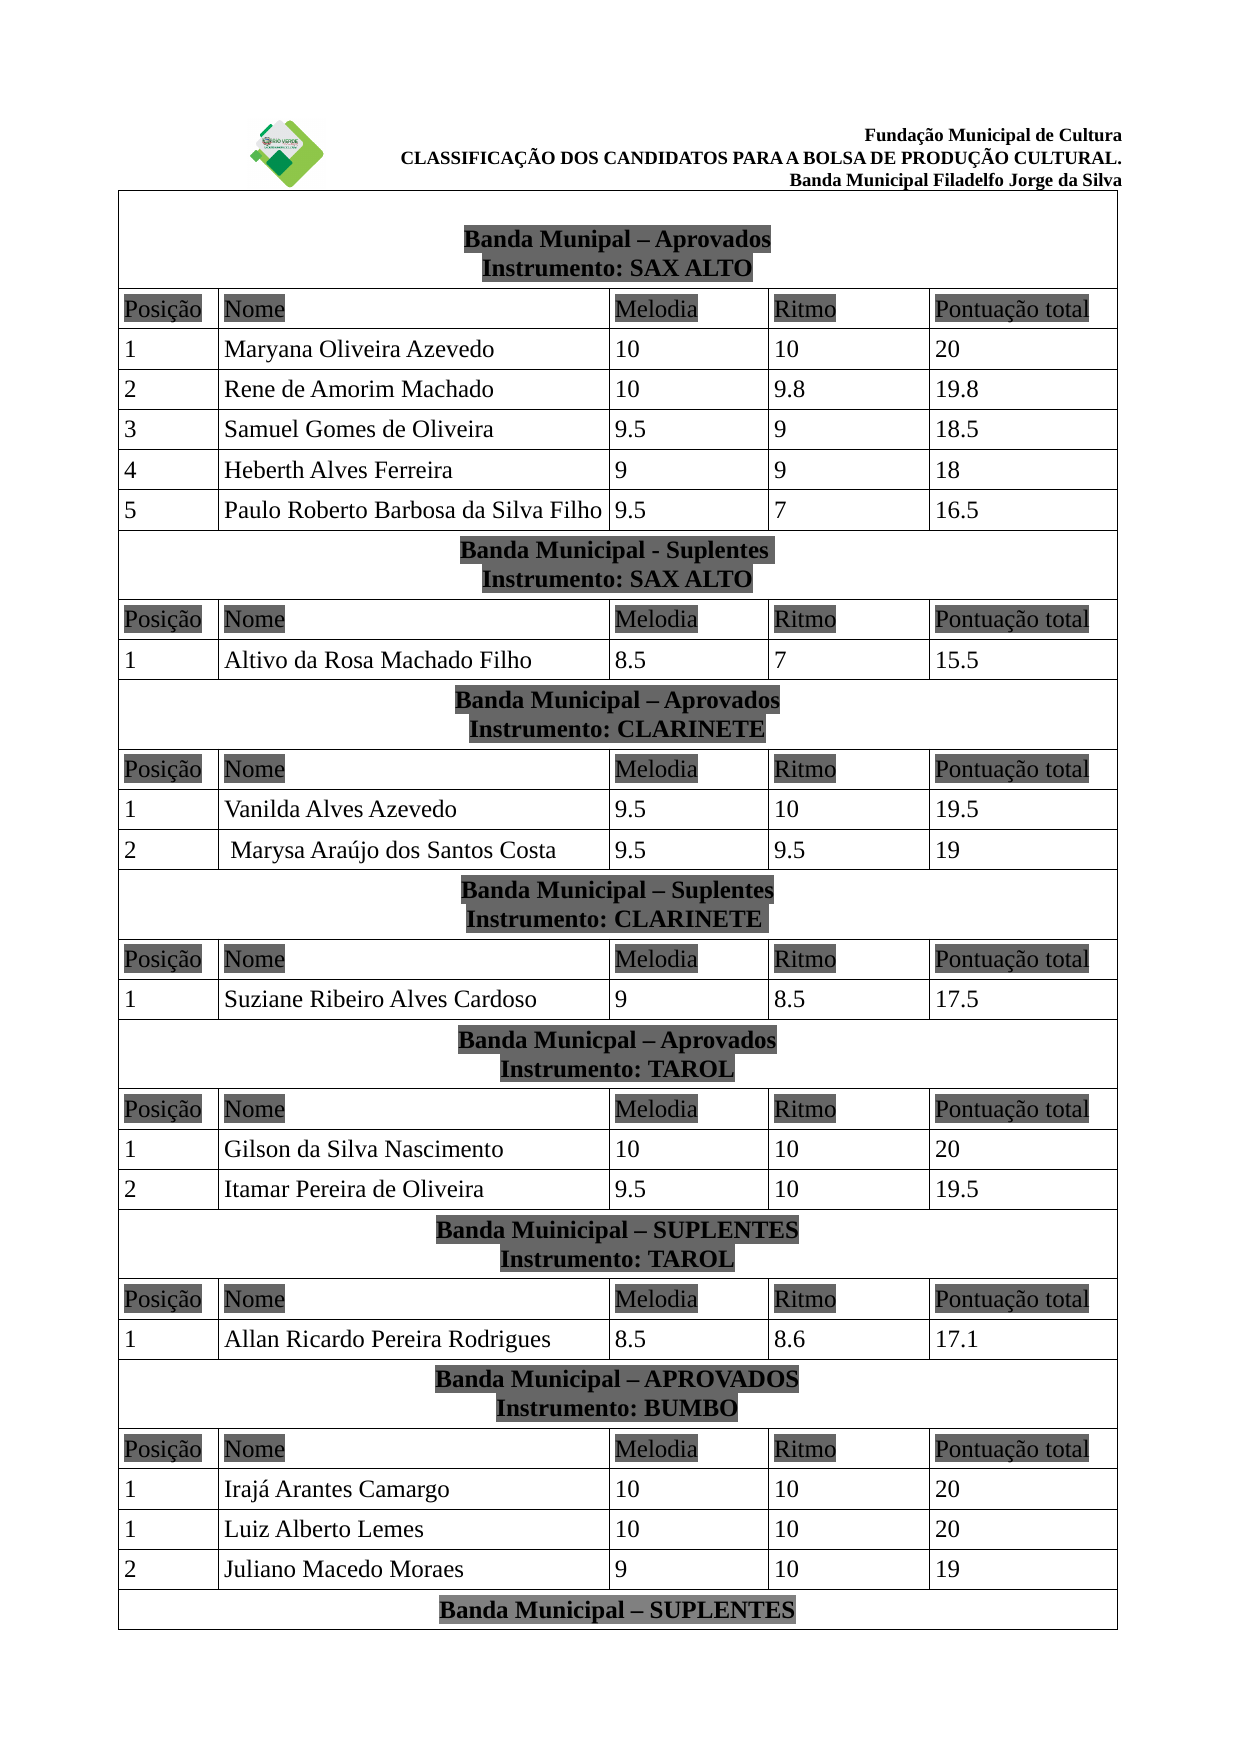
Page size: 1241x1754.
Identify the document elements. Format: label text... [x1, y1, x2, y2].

table_cell 10 [610, 370, 768, 409]
table_cell Melodia [610, 600, 768, 639]
table_cell 9 [769, 450, 929, 489]
table_cell Vanilda Alves Azevedo [219, 790, 609, 829]
table_cell Posição [119, 1279, 218, 1318]
table_cell 2 [119, 370, 218, 409]
table_cell 9.5 [610, 490, 768, 530]
table_cell Ritmo [769, 289, 929, 328]
table_cell 18.5 [930, 410, 1117, 449]
table_cell 20 [930, 1469, 1117, 1508]
table_cell Ritmo [769, 1279, 929, 1318]
table_cell 1 [119, 1130, 218, 1169]
table_cell 10 [769, 1510, 929, 1549]
table_cell Irajá Arantes Camargo [219, 1469, 609, 1508]
table_cell 1 [119, 640, 218, 679]
table_cell Banda Municipal – APROVADOS Instrumento: BUMBO [119, 1360, 1117, 1428]
table_cell 8.5 [610, 1320, 768, 1359]
table_cell 9.5 [610, 790, 768, 829]
table_cell Pontuação total [930, 1279, 1117, 1318]
text [118, 147, 247, 168]
table_cell Banda Municipal – Aprovados Instrumento: CLARINETE [119, 680, 1117, 748]
table_cell 1 [119, 1320, 218, 1359]
table_cell Nome [219, 940, 609, 979]
table_cell 16.5 [930, 490, 1117, 530]
table_cell Pontuação total [930, 1429, 1117, 1468]
text Fundação Municipal de Cultura [326, 118, 1122, 147]
text CLASSIFICAÇÃO DOS CANDIDATOS PARA A BOLSA DE PRODUÇÃO CULTURAL. [326, 147, 1122, 168]
table_cell 10 [769, 1170, 929, 1209]
table_cell 19.5 [930, 790, 1117, 829]
table_cell 9.8 [769, 370, 929, 409]
table_cell Samuel Gomes de Oliveira [219, 410, 609, 449]
table_cell Nome [219, 1429, 609, 1468]
table_cell 7 [769, 640, 929, 679]
table_cell 19.8 [930, 370, 1117, 409]
table_cell Gilson da Silva Nascimento [219, 1130, 609, 1169]
table_cell Rene de Amorim Machado [219, 370, 609, 409]
table_cell 7 [769, 490, 929, 530]
table_cell 19 [930, 1550, 1117, 1589]
table_cell 10 [769, 329, 929, 368]
table_cell Pontuação total [930, 1089, 1117, 1128]
picture [247, 118, 326, 189]
table_cell 17.5 [930, 980, 1117, 1019]
table_cell Banda Municipal – Suplentes Instrumento: CLARINETE [119, 870, 1117, 938]
table_cell Posição [119, 1429, 218, 1468]
table_cell Melodia [610, 750, 768, 789]
table_cell 9 [610, 1550, 768, 1589]
table_cell Suziane Ribeiro Alves Cardoso [219, 980, 609, 1019]
table_cell Nome [219, 1089, 609, 1128]
table_cell Pontuação total [930, 600, 1117, 639]
table_cell Ritmo [769, 750, 929, 789]
table_cell 20 [930, 1510, 1117, 1549]
table_cell Banda Municipal – SUPLENTES [119, 1590, 1117, 1629]
table_cell Ritmo [769, 1429, 929, 1468]
table_cell Altivo da Rosa Machado Filho [219, 640, 609, 679]
table_cell Banda Muinicipal – SUPLENTES Instrumento: TAROL [119, 1210, 1117, 1278]
table_cell Ritmo [769, 600, 929, 639]
table_cell Ritmo [769, 1089, 929, 1128]
table_cell 8.5 [769, 980, 929, 1019]
table_cell 4 [119, 450, 218, 489]
table_cell 2 [119, 830, 218, 869]
table_cell Marysa Araújo dos Santos Costa [219, 830, 609, 869]
table_cell 17.1 [930, 1320, 1117, 1359]
table_cell 9.5 [610, 830, 768, 869]
table_cell Allan Ricardo Pereira Rodrigues [219, 1320, 609, 1359]
table_cell 2 [119, 1550, 218, 1589]
table_cell 10 [769, 1130, 929, 1169]
table_cell Posição [119, 750, 218, 789]
table_cell 9 [610, 450, 768, 489]
table_cell Nome [219, 1279, 609, 1318]
table_cell 2 [119, 1170, 218, 1209]
table_cell 15.5 [930, 640, 1117, 679]
table_cell 9.5 [610, 410, 768, 449]
table_cell 5 [119, 490, 218, 530]
table_cell 9.5 [769, 830, 929, 869]
table_cell Melodia [610, 940, 768, 979]
table_cell 18 [930, 450, 1117, 489]
table_cell Pontuação total [930, 750, 1117, 789]
table_cell Melodia [610, 289, 768, 328]
table_cell Posição [119, 940, 218, 979]
table_cell Juliano Macedo Moraes [219, 1550, 609, 1589]
table_cell Itamar Pereira de Oliveira [219, 1170, 609, 1209]
table_cell Posição [119, 289, 218, 328]
table_cell 8.5 [610, 640, 768, 679]
table_cell Ritmo [769, 940, 929, 979]
table_cell Maryana Oliveira Azevedo [219, 329, 609, 368]
text [118, 118, 247, 147]
table_cell 19.5 [930, 1170, 1117, 1209]
table_cell 10 [610, 1510, 768, 1549]
table_cell 10 [610, 1130, 768, 1169]
table_cell Posição [119, 1089, 218, 1128]
table_cell Posição [119, 600, 218, 639]
table_cell 1 [119, 1469, 218, 1508]
table_cell 1 [119, 790, 218, 829]
text Banda Municipal Filadelfo Jorge da Silva [118, 168, 1122, 190]
table_cell Paulo Roberto Barbosa da Silva Filho [219, 490, 609, 530]
table_cell 19 [930, 830, 1117, 869]
table_cell Nome [219, 600, 609, 639]
table_cell Banda Municpal – Aprovados Instrumento: TAROL [119, 1020, 1117, 1088]
table_cell Banda Municipal - Suplentes Instrumento: SAX ALTO [119, 531, 1117, 599]
table_cell 10 [610, 1469, 768, 1508]
table_cell Luiz Alberto Lemes [219, 1510, 609, 1549]
table_cell Melodia [610, 1279, 768, 1318]
table_cell 20 [930, 1130, 1117, 1169]
table_cell 20 [930, 329, 1117, 368]
table_cell Pontuação total [930, 940, 1117, 979]
table_cell 1 [119, 980, 218, 1019]
table_cell Heberth Alves Ferreira [219, 450, 609, 489]
table_cell Nome [219, 289, 609, 328]
table_cell 9.5 [610, 1170, 768, 1209]
table_cell 9 [610, 980, 768, 1019]
table_cell 9 [769, 410, 929, 449]
table_cell 10 [769, 1469, 929, 1508]
table_cell 3 [119, 410, 218, 449]
table_cell 10 [769, 790, 929, 829]
table_header Banda Munipal – Aprovados Instrumento: SAX ALTO [119, 191, 1117, 288]
table_cell 1 [119, 329, 218, 368]
table_cell 8.6 [769, 1320, 929, 1359]
table_cell Nome [219, 750, 609, 789]
table_cell 10 [769, 1550, 929, 1589]
table_cell Melodia [610, 1089, 768, 1128]
table_cell 1 [119, 1510, 218, 1549]
table_cell 10 [610, 329, 768, 368]
table_cell Melodia [610, 1429, 768, 1468]
table_cell Pontuação total [930, 289, 1117, 328]
